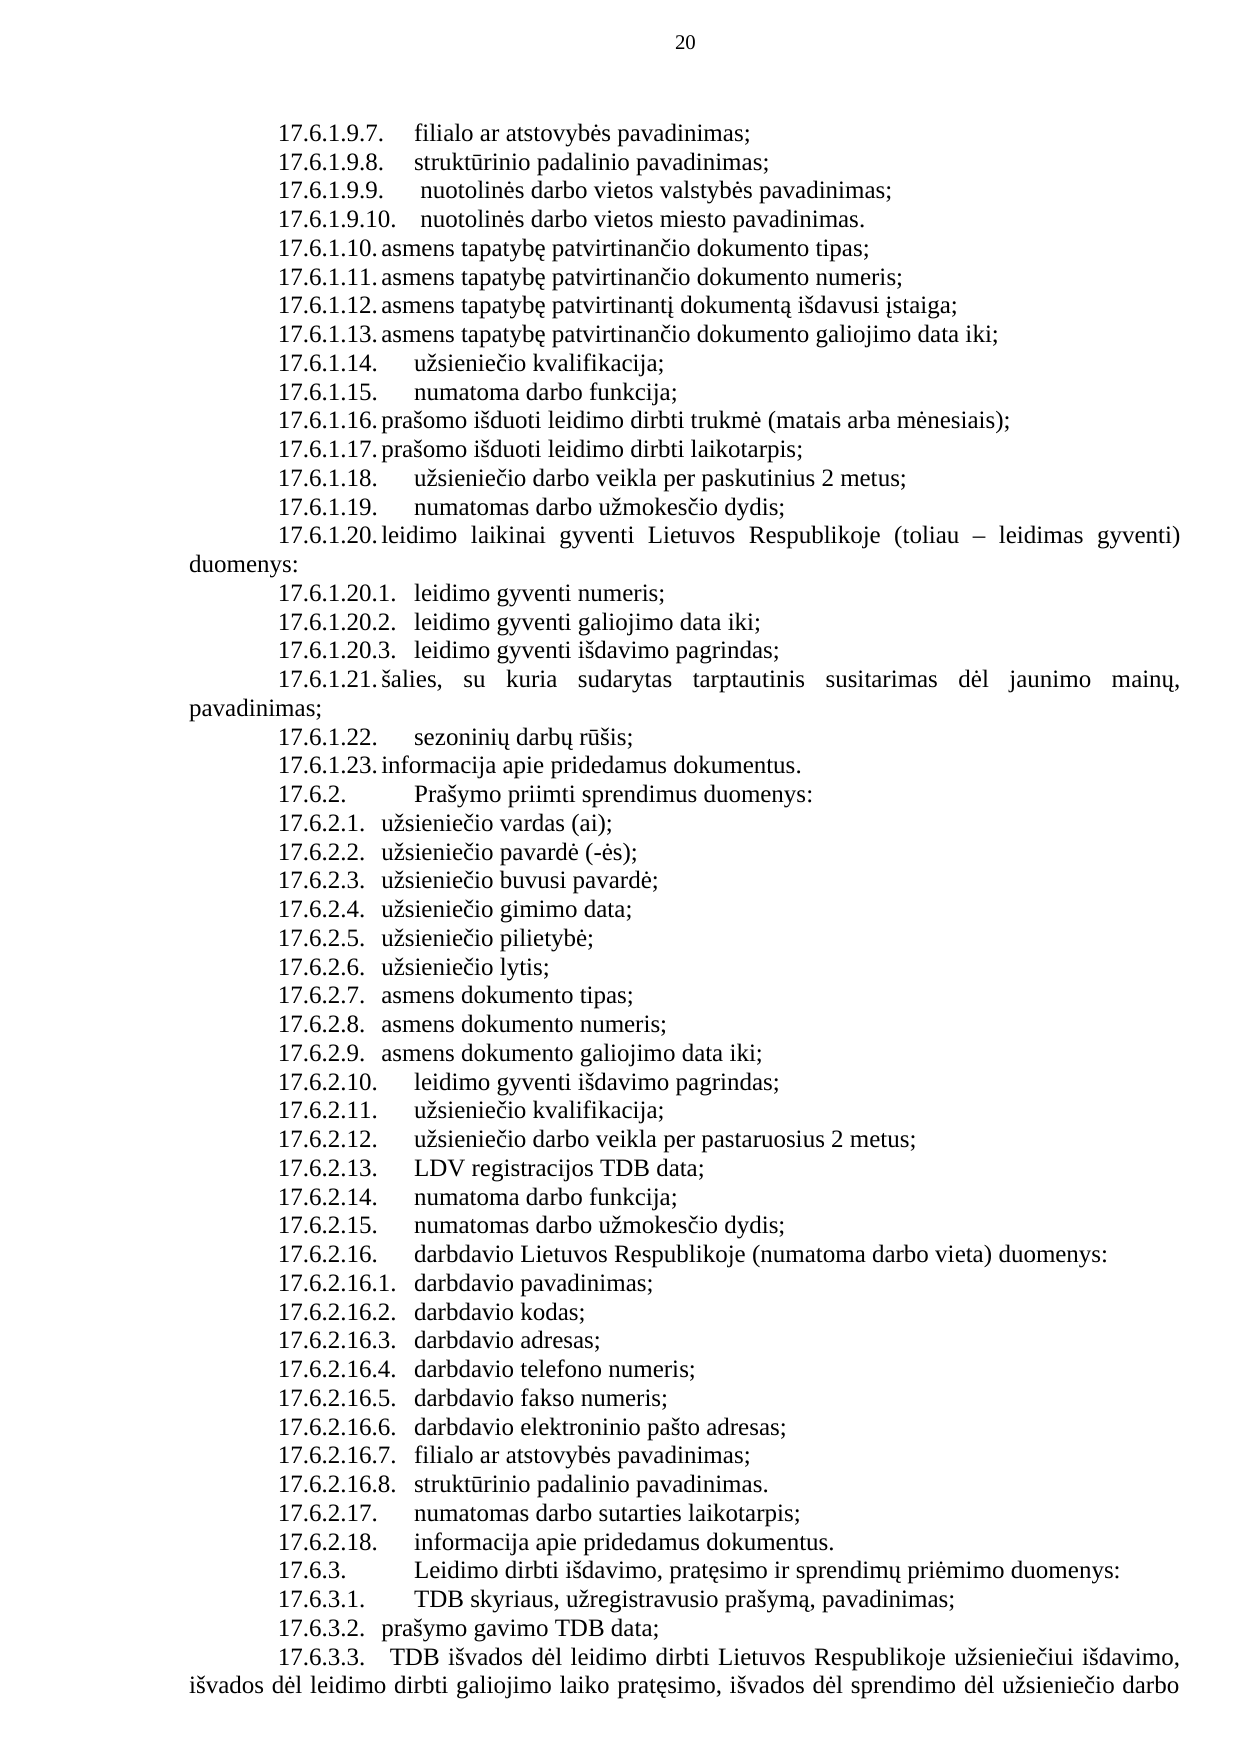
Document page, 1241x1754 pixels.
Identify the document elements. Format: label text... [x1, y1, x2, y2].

text 17.6.2.10. leidimo gyventi išdavimo pagrindas; [189, 1067, 1181, 1096]
text 17.6.1.13. asmens tapatybę patvirtinančio dokumento galiojimo data iki; [189, 319, 1181, 348]
text 17.6.1.16. prašomo išduoti leidimo dirbti trukmė (matais arba mėnesiais); [189, 406, 1181, 434]
text 17.6.2.16. darbdavio Lietuvos Respublikoje (numatoma darbo vieta) duomenys: [189, 1239, 1181, 1268]
text 17.6.2.16.4. darbdavio telefono numeris; [189, 1354, 1181, 1383]
text 17.6.1.9.10. nuotolinės darbo vietos miesto pavadinimas. [189, 204, 1181, 233]
text 17.6.2.3. užsieniečio buvusi pavardė; [189, 866, 1181, 894]
text 17.6.2.16.6. darbdavio elektroninio pašto adresas; [189, 1412, 1181, 1441]
text 17.6.2.16.5. darbdavio fakso numeris; [189, 1383, 1181, 1412]
text 17.6.3.1. TDB skyriaus, užregistravusio prašymą, pavadinimas; [189, 1584, 1181, 1613]
text 17.6.1.15. numatoma darbo funkcija; [189, 377, 1181, 406]
text 17.6.2. Prašymo priimti sprendimus duomenys: [189, 779, 1181, 808]
text 17.6.2.18. informacija apie pridedamus dokumentus. [189, 1527, 1181, 1556]
text 17.6.2.1. užsieniečio vardas (ai); [189, 808, 1181, 837]
text 17.6.3.2. prašymo gavimo TDB data; [189, 1613, 1181, 1642]
text 17.6.1.12. asmens tapatybę patvirtinantį dokumentą išdavusi įstaiga; [189, 291, 1181, 319]
text 17.6.1.19. numatomas darbo užmokesčio dydis; [189, 492, 1181, 521]
text 17.6.2.8. asmens dokumento numeris; [189, 1009, 1181, 1038]
text 17.6.2.9. asmens dokumento galiojimo data iki; [189, 1038, 1181, 1067]
text 17.6.1.20.1. leidimo gyventi numeris; [189, 578, 1181, 607]
text 17.6.1.9.7. filialo ar atstovybės pavadinimas; [189, 118, 1181, 147]
text 17.6.1.9.9. nuotolinės darbo vietos valstybės pavadinimas; [189, 176, 1181, 204]
text 17.6.2.2. užsieniečio pavardė (-ės); [189, 837, 1181, 866]
text 17.6.1.11. asmens tapatybę patvirtinančio dokumento numeris; [189, 262, 1181, 291]
text 17.6.1.20.3. leidimo gyventi išdavimo pagrindas; [189, 636, 1181, 664]
text 17.6.1.9.8. struktūrinio padalinio pavadinimas; [189, 147, 1181, 176]
text 17.6.1.21. šalies, su kuria sudarytas tarptautinis susitarimas dėl jaunimo mainų, pavadinimas; [189, 664, 1181, 722]
text 17.6.2.13. LDV registracijos TDB data; [189, 1153, 1181, 1182]
text 17.6.2.6. užsieniečio lytis; [189, 952, 1181, 981]
text 17.6.1.22. sezoninių darbų rūšis; [189, 722, 1181, 751]
text 17.6.1.20. leidimo laikinai gyventi Lietuvos Respublikoje (toliau – leidimas gyventi) duomenys: [189, 521, 1181, 578]
text 17.6.2.16.7. filialo ar atstovybės pavadinimas; [189, 1441, 1181, 1469]
text 17.6.2.16.2. darbdavio kodas; [189, 1297, 1181, 1326]
text 17.6.2.14. numatoma darbo funkcija; [189, 1182, 1181, 1211]
text 17.6.2.16.8. struktūrinio padalinio pavadinimas. [189, 1469, 1181, 1498]
text 17.6.1.17. prašomo išduoti leidimo dirbti laikotarpis; [189, 434, 1181, 463]
text 17.6.2.5. užsieniečio pilietybė; [189, 923, 1181, 952]
text 17.6.3.3. TDB išvados dėl leidimo dirbti Lietuvos Respublikoje užsieniečiui išdavimo, išvados dėl leidimo dirbti galiojimo laiko pratęsimo, išvados dėl sprendimo dėl užsieniečio darbo [189, 1642, 1181, 1699]
text 17.6.2.16.3. darbdavio adresas; [189, 1326, 1181, 1354]
text 17.6.2.16.1. darbdavio pavadinimas; [189, 1268, 1181, 1297]
text 17.6.2.15. numatomas darbo užmokesčio dydis; [189, 1211, 1181, 1239]
text 17.6.2.12. užsieniečio darbo veikla per pastaruosius 2 metus; [189, 1124, 1181, 1153]
text 17.6.3. Leidimo dirbti išdavimo, pratęsimo ir sprendimų priėmimo duomenys: [189, 1556, 1181, 1584]
text 17.6.1.10. asmens tapatybę patvirtinančio dokumento tipas; [189, 233, 1181, 262]
text 17.6.2.7. asmens dokumento tipas; [189, 981, 1181, 1009]
text 17.6.2.4. užsieniečio gimimo data; [189, 894, 1181, 923]
text 17.6.1.14. užsieniečio kvalifikacija; [189, 348, 1181, 377]
text 17.6.1.20.2. leidimo gyventi galiojimo data iki; [189, 607, 1181, 636]
text 17.6.1.23. informacija apie pridedamus dokumentus. [189, 751, 1181, 779]
text 17.6.1.18. užsieniečio darbo veikla per paskutinius 2 metus; [189, 463, 1181, 492]
text 17.6.2.17. numatomas darbo sutarties laikotarpis; [189, 1498, 1181, 1527]
text 17.6.2.11. užsieniečio kvalifikacija; [189, 1096, 1181, 1124]
